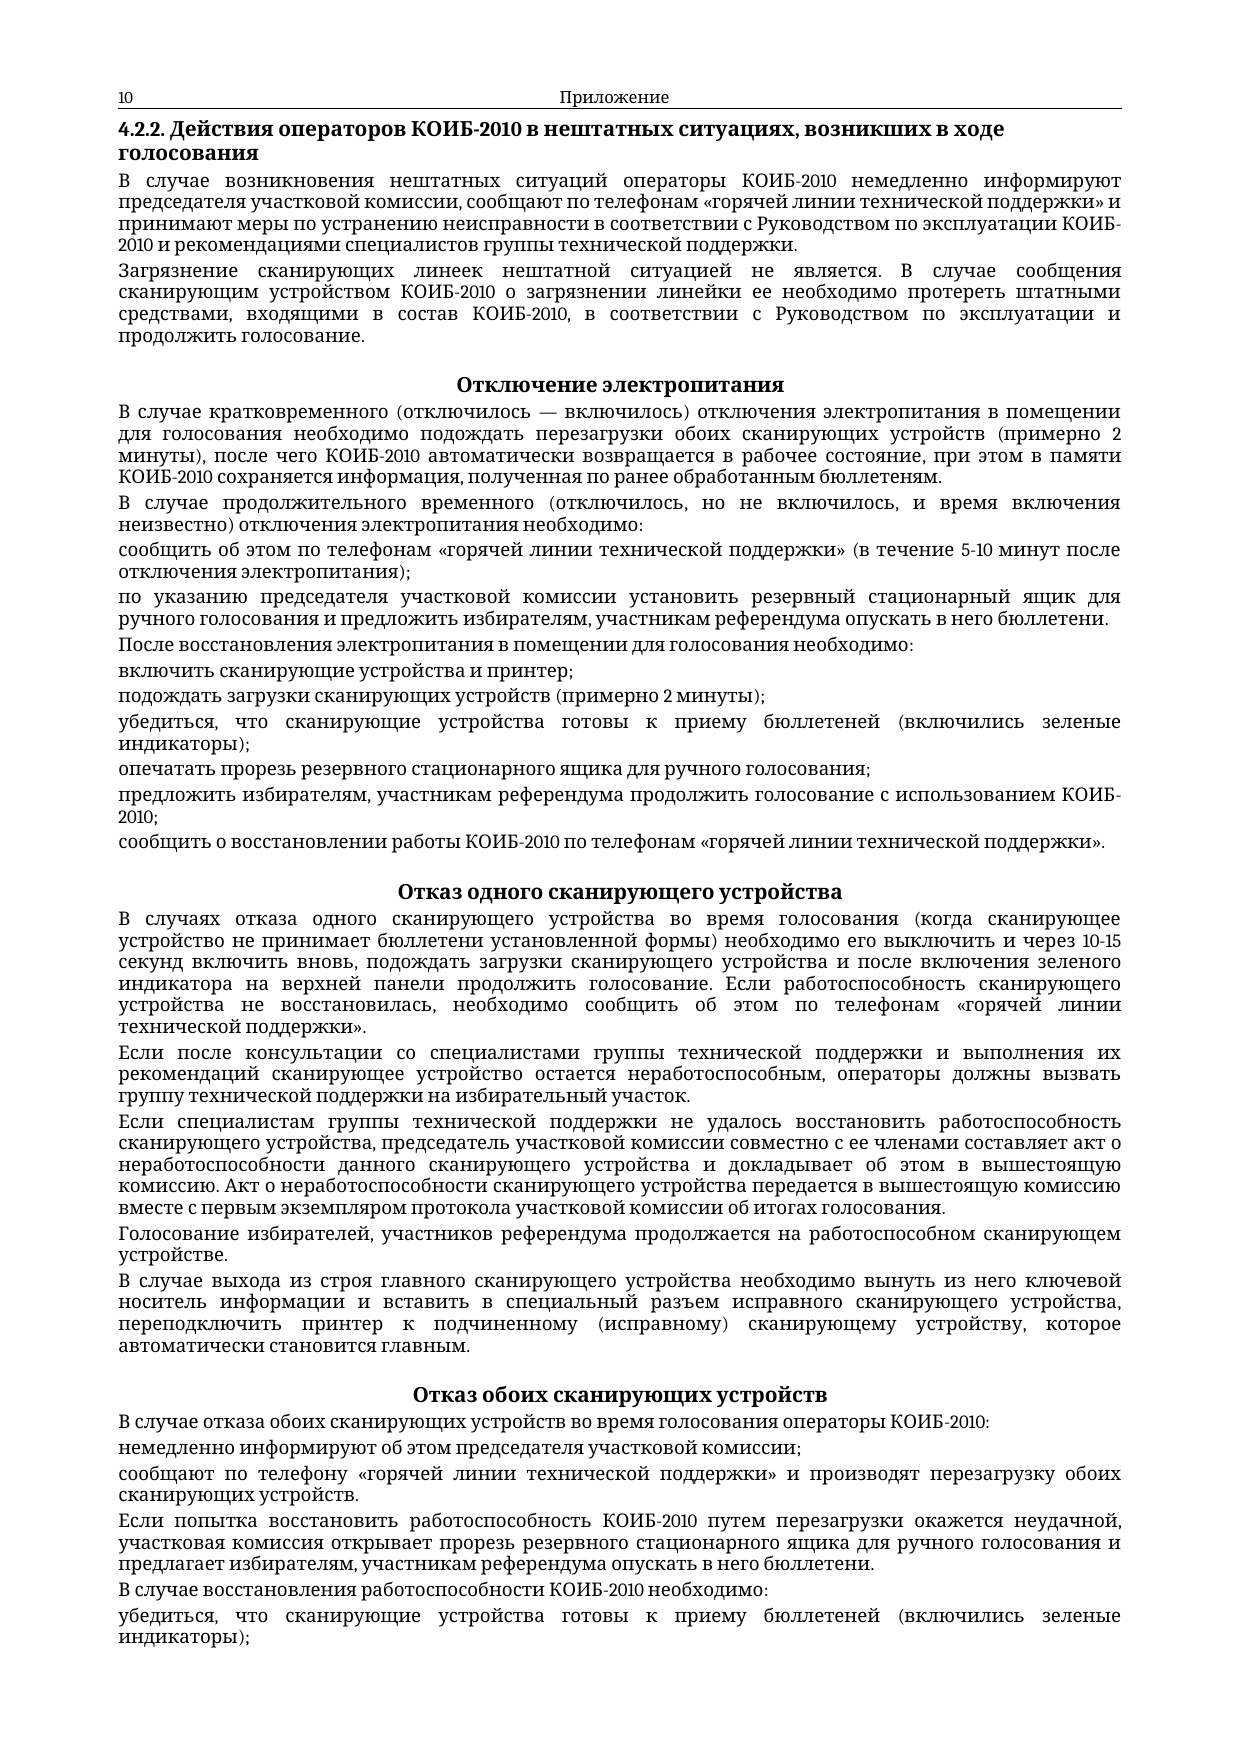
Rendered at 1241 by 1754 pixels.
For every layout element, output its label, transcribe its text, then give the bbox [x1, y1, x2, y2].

text В случае кратковременного (отключилось — включилось) отключения электропитания в помещении для голосования необходимо подождать перезагрузки обоих сканирующих устройств (примерно 2 минуты), после чего КОИБ-2010 автоматически возвращается в рабочее состояние, при этом в памяти КОИБ-2010 сохраняется информация, полученная по ранее обработанным бюллетеням. [118, 402, 1122, 488]
text опечатать прорезь резервного стационарного ящика для ручного голосования; [118, 759, 1122, 780]
text сообщить о восстановлении работы КОИБ-2010 по телефонам «горячей линии технической поддержки». [118, 832, 1122, 853]
text В случае возникновения нештатных ситуаций операторы КОИБ-2010 немедленно информируют председателя участковой комиссии, сообщают по телефонам «горячей линии технической поддержки» и принимают меры по устранению неисправности в соответствии с Руководством по эксплуатации КОИБ-2010 и рекомендациями специалистов группы технической поддержки. [118, 170, 1122, 256]
text Отключение электропитания [118, 374, 1122, 398]
text сообщить об этом по телефонам «горячей линии технической поддержки» (в течение 5-10 минут после отключения электропитания); [118, 540, 1122, 583]
text Загрязнение сканирующих линеек нештатной ситуацией не является. В случае сообщения сканирующим устройством КОИБ-2010 о загрязнении линейки ее необходимо протереть штатными средствами, входящими в состав КОИБ-2010, в соответствии с Руководством по эксплуатации и продолжить голосование. [118, 261, 1122, 347]
text убедиться, что сканирующие устройства готовы к приему бюллетеней (включились зеленые индикаторы); [118, 712, 1122, 755]
subtitle 4.2.2. Действия операторов КОИБ-2010 в нештатных ситуациях, возникших в ходе голосования [118, 118, 1122, 166]
text В случае выхода из строя главного сканирующего устройства необходимо вынуть из него ключевой носитель информации и вставить в специальный разъем исправного сканирующего устройства, переподключить принтер к подчиненному (исправному) сканирующему устройству, которое автоматически становится главным. [118, 1270, 1122, 1357]
text Отказ одного сканирующего устройства [118, 881, 1122, 904]
text Голосование избирателей, участников референдума продолжается на работоспособном сканирующем устройстве. [118, 1223, 1122, 1266]
text предложить избирателям, участникам референдума продолжить голосование с использованием КОИБ-2010; [118, 784, 1122, 828]
text сообщают по телефону «горячей линии технической поддержки» и производят перезагрузку обоих сканирующих устройств. [118, 1463, 1122, 1507]
text Если попытка восстановить работоспособность КОИБ-2010 путем перезагрузки окажется неудачной, участковая комиссия открывает прорезь резервного стационарного ящика для ручного голосования и предлагает избирателям, участникам референдума опускать в него бюллетени. [118, 1511, 1122, 1575]
text Если специалистам группы технической поддержки не удалось восстановить работоспособность сканирующего устройства, председатель участковой комиссии совместно с ее членами составляет акт о неработоспособности данного сканирующего устройства и докладывает об этом в вышестоящую комиссию. Акт о неработоспособности сканирующего устройства передается в вышестоящую комиссию вместе с первым экземпляром протокола участковой комиссии об итогах голосования. [118, 1111, 1122, 1219]
text В случае отказа обоих сканирующих устройств во время голосования операторы КОИБ-2010: [118, 1412, 1122, 1433]
text немедленно информируют об этом председателя участковой комиссии; [118, 1438, 1122, 1459]
text по указанию председателя участковой комиссии установить резервный стационарный ящик для ручного голосования и предложить избирателям, участникам референдума опускать в него бюллетени. [118, 587, 1122, 630]
text Если после консультации со специалистами группы технической поддержки и выполнения их рекомендаций сканирующее устройство остается неработоспособным, операторы должны вызвать группу технической поддержки на избирательный участок. [118, 1042, 1122, 1107]
text убедиться, что сканирующие устройства готовы к приему бюллетеней (включились зеленые индикаторы); [118, 1605, 1122, 1648]
text В случаях отказа одного сканирующего устройства во время голосования (когда сканирующее устройство не принимает бюллетени установленной формы) необходимо его выключить и через 10-15 секунд включить вновь, подождать загрузки сканирующего устройства и после включения зеленого индикатора на верхней панели продолжить голосование. Если работоспособность сканирующего устройства не восстановилась, необходимо сообщить об этом по телефонам «горячей линии технической поддержки». [118, 909, 1122, 1038]
text включить сканирующие устройства и принтер; [118, 660, 1122, 682]
text После восстановления электропитания в помещении для голосования необходимо: [118, 634, 1122, 656]
text Отказ обоих сканирующих устройств [118, 1384, 1122, 1408]
text подождать загрузки сканирующих устройств (примерно 2 минуты); [118, 686, 1122, 707]
text В случае продолжительного временного (отключилось, но не включилось, и время включения неизвестно) отключения электропитания необходимо: [118, 492, 1122, 536]
text В случае восстановления работоспособности КОИБ-2010 необходимо: [118, 1579, 1122, 1601]
